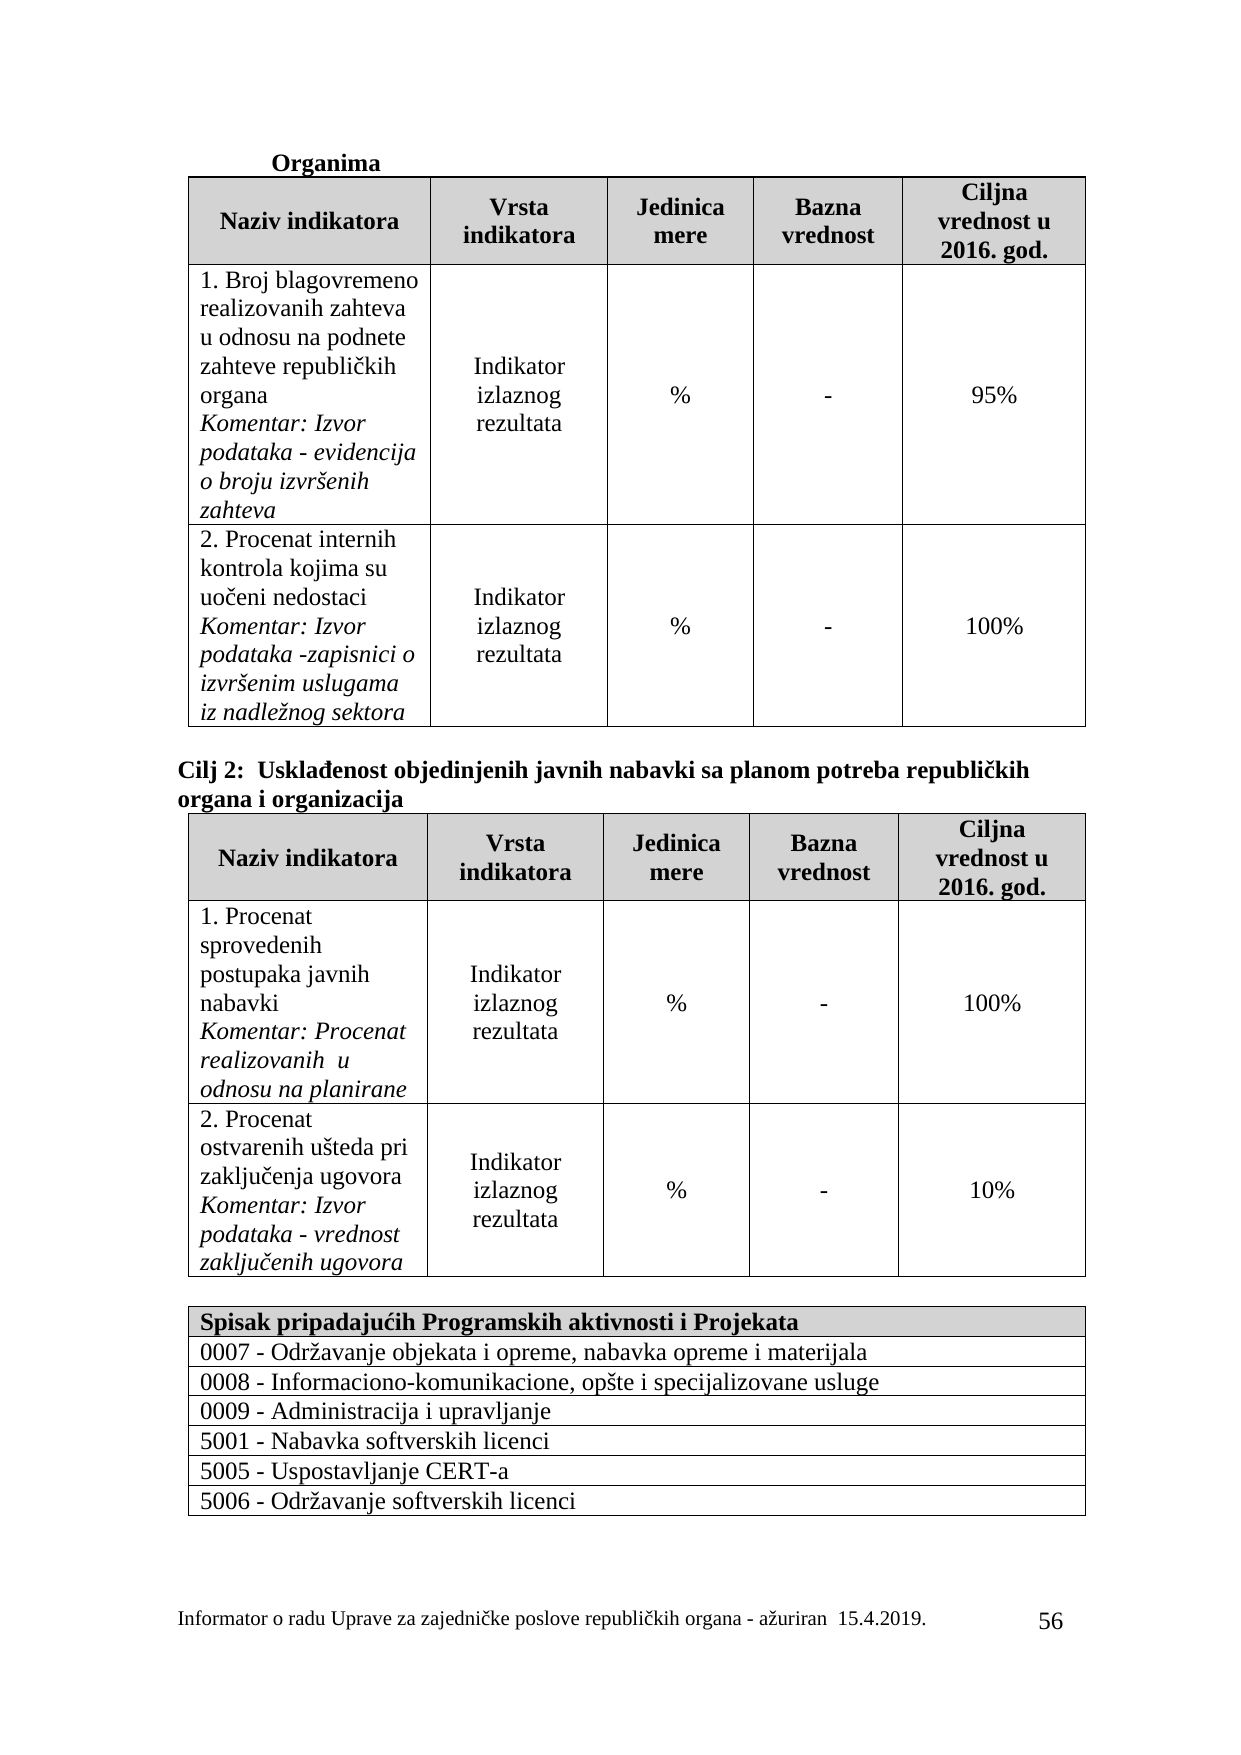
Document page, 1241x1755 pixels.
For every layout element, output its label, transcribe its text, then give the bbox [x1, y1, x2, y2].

table_cell 5005 - Uspostavlјanje CERT-a [189, 1456, 1085, 1485]
table_cell 0008 - Informaciono-komunikacione, opšte i specijalizovane usluge [189, 1367, 1085, 1395]
table_header Naziv indikatora [189, 814, 427, 900]
table_cell 95% [903, 265, 1085, 523]
text Cilј 2: Usklađenost objedinjenih javnih nabavki sa planom potreba republičkih organa i organizacija [177, 756, 1063, 813]
table_header Naziv indikatora [189, 178, 430, 264]
table_cell - [754, 525, 902, 726]
table_cell 5001 - Nabavka softverskih licenci [189, 1426, 1085, 1455]
table_header Bazna vrednost [750, 814, 898, 900]
table_header Jedinica mere [608, 178, 753, 264]
table_cell 0007 - Održavanje objekata i opreme, nabavka opreme i materijala [189, 1337, 1085, 1366]
table_header Cilјna vrednost u 2016. god. [903, 178, 1085, 264]
table_cell Indikator izlaznog rezultata [431, 525, 607, 726]
table_cell % [608, 525, 753, 726]
table_cell 0009 - Administracija i upravlјanje [189, 1396, 1085, 1425]
table_cell 1. Procenat sprovedenih postupaka javnih nabavki Komentar: Procenat realizovanih u odnosu na planirane [189, 901, 427, 1103]
table_header Spisak pripadajućih Programskih aktivnosti i Projekata [189, 1307, 1085, 1336]
table_cell - [750, 1104, 898, 1276]
table_header Bazna vrednost [754, 178, 902, 264]
table_header Vrsta indikatora [428, 814, 603, 900]
table_cell 1. Broj blagovremeno realizovanih zahteva u odnosu na podnete zahteve republičkih organa Komentar: Izvor podataka - evidencija o broju izvršenih zahteva [189, 265, 430, 523]
table_cell Indikator izlaznog rezultata [428, 1104, 603, 1276]
table_cell Indikator izlaznog rezultata [431, 265, 607, 523]
table_header Vrsta indikatora [431, 178, 607, 264]
table_header Cilјna vrednost u 2016. god. [899, 814, 1085, 900]
table_cell 100% [903, 525, 1085, 726]
table_cell - [754, 265, 902, 523]
text Organima [177, 148, 1063, 176]
table_cell 2. Procenat ostvarenih ušteda pri zaklјučenja ugovora Komentar: Izvor podataka - vrednost zaklјučenih ugovora [189, 1104, 427, 1276]
table_cell 100% [899, 901, 1085, 1103]
table_cell % [604, 901, 749, 1103]
table_cell % [604, 1104, 749, 1276]
table_header Jedinica mere [604, 814, 749, 900]
table_cell - [750, 901, 898, 1103]
table_cell Indikator izlaznog rezultata [428, 901, 603, 1103]
table_cell 10% [899, 1104, 1085, 1276]
table_cell 5006 - Održavanje softverskih licenci [189, 1486, 1085, 1514]
table_cell 2. Procenat internih kontrola kojima su uočeni nedostaci Komentar: Izvor podataka -zapisnici o izvršenim uslugama iz nadležnog sektora [189, 525, 430, 726]
table_cell % [608, 265, 753, 523]
